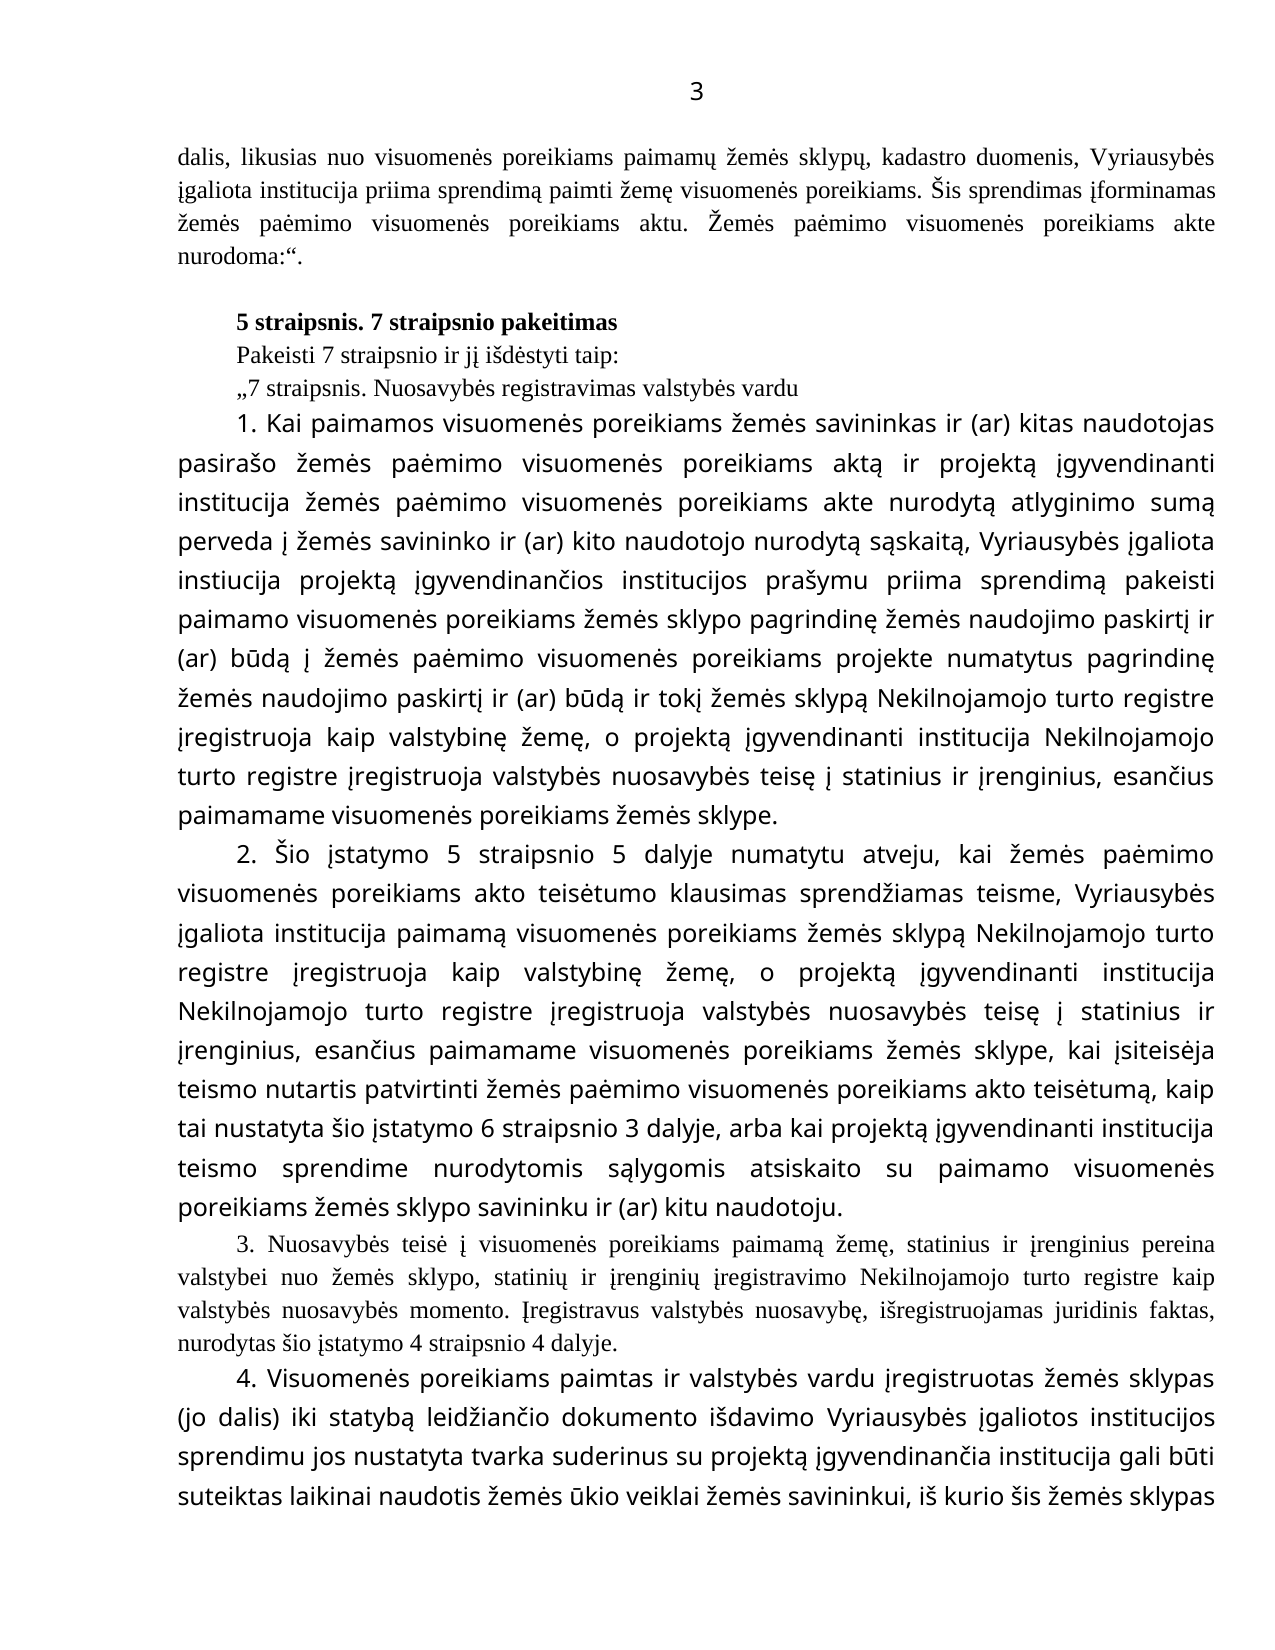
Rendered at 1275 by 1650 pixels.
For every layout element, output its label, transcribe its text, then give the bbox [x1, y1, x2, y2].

text 5 straipsnis. 7 straipsnio pakeitimas [177, 307, 1216, 336]
text „7 straipsnis. Nuosavybės registravimas valstybės vardu [177, 373, 1216, 402]
text 4. Visuomenės poreikiams paimtas ir valstybės vardu įregistruotas žemės sklypas (jo dalis) iki statybą leidžiančio dokumento išdavimo Vyriausybės įgaliotos institucijos sprendimu jos nustatyta tvarka suderinus su projektą įgyvendinančia institucija gali būti suteiktas laikinai naudotis žemės ūkio veiklai žemės savininkui, iš kurio šis žemės sklypas [177, 1361, 1216, 1512]
text 2. Šio įstatymo 5 straipsnio 5 dalyje numatytu atveju, kai žemės paėmimo visuomenės poreikiams akto teisėtumo klausimas sprendžiamas teisme, Vyriausybės įgaliota institucija paimamą visuomenės poreikiams žemės sklypą Nekilnojamojo turto registre įregistruoja kaip valstybinę žemę, o projektą įgyvendinanti institucija Nekilnojamojo turto registre įregistruoja valstybės nuosavybės teisę į statinius ir įrenginius, esančius paimamame visuomenės poreikiams žemės sklype, kai įsiteisėja teismo nutartis patvirtinti žemės paėmimo visuomenės poreikiams akto teisėtumą, kaip tai nustatyta šio įstatymo 6 straipsnio 3 dalyje, arba kai projektą įgyvendinanti institucija teismo sprendime nurodytomis sąlygomis atsiskaito su paimamo visuomenės poreikiams žemės sklypo savininku ir (ar) kitu naudotoju. [177, 837, 1216, 1223]
text 1. Kai paimamos visuomenės poreikiams žemės savininkas ir (ar) kitas naudotojas pasirašo žemės paėmimo visuomenės poreikiams aktą ir projektą įgyvendinanti institucija žemės paėmimo visuomenės poreikiams akte nurodytą atlyginimo sumą perveda į žemės savininko ir (ar) kito naudotojo nurodytą sąskaitą, Vyriausybės įgaliota instiucija projektą įgyvendinančios institucijos prašymu priima sprendimą pakeisti paimamo visuomenės poreikiams žemės sklypo pagrindinę žemės naudojimo paskirtį ir (ar) būdą į žemės paėmimo visuomenės poreikiams projekte numatytus pagrindinę žemės naudojimo paskirtį ir (ar) būdą ir tokį žemės sklypą Nekilnojamojo turto registre įregistruoja kaip valstybinę žemę, o projektą įgyvendinanti institucija Nekilnojamojo turto registre įregistruoja valstybės nuosavybės teisę į statinius ir įrenginius, esančius paimamame visuomenės poreikiams žemės sklype. [177, 406, 1216, 832]
text 3. Nuosavybės teisė į visuomenės poreikiams paimamą žemę, statinius ir įrenginius pereina valstybei nuo žemės sklypo, statinių ir įrenginių įregistravimo Nekilnojamojo turto registre kaip valstybės nuosavybės momento. Įregistravus valstybės nuosavybę, išregistruojamas juridinis faktas, nurodytas šio įstatymo 4 straipsnio 4 dalyje. [177, 1229, 1216, 1356]
text Pakeisti 7 straipsnio ir jį išdėstyti taip: [177, 340, 1216, 369]
text dalis, likusias nuo visuomenės poreikiams paimamų žemės sklypų, kadastro duomenis, Vyriausybės įgaliota institucija priima sprendimą paimti žemę visuomenės poreikiams. Šis sprendimas įforminamas žemės paėmimo visuomenės poreikiams aktu. Žemės paėmimo visuomenės poreikiams akte nurodoma:“. [177, 142, 1216, 270]
